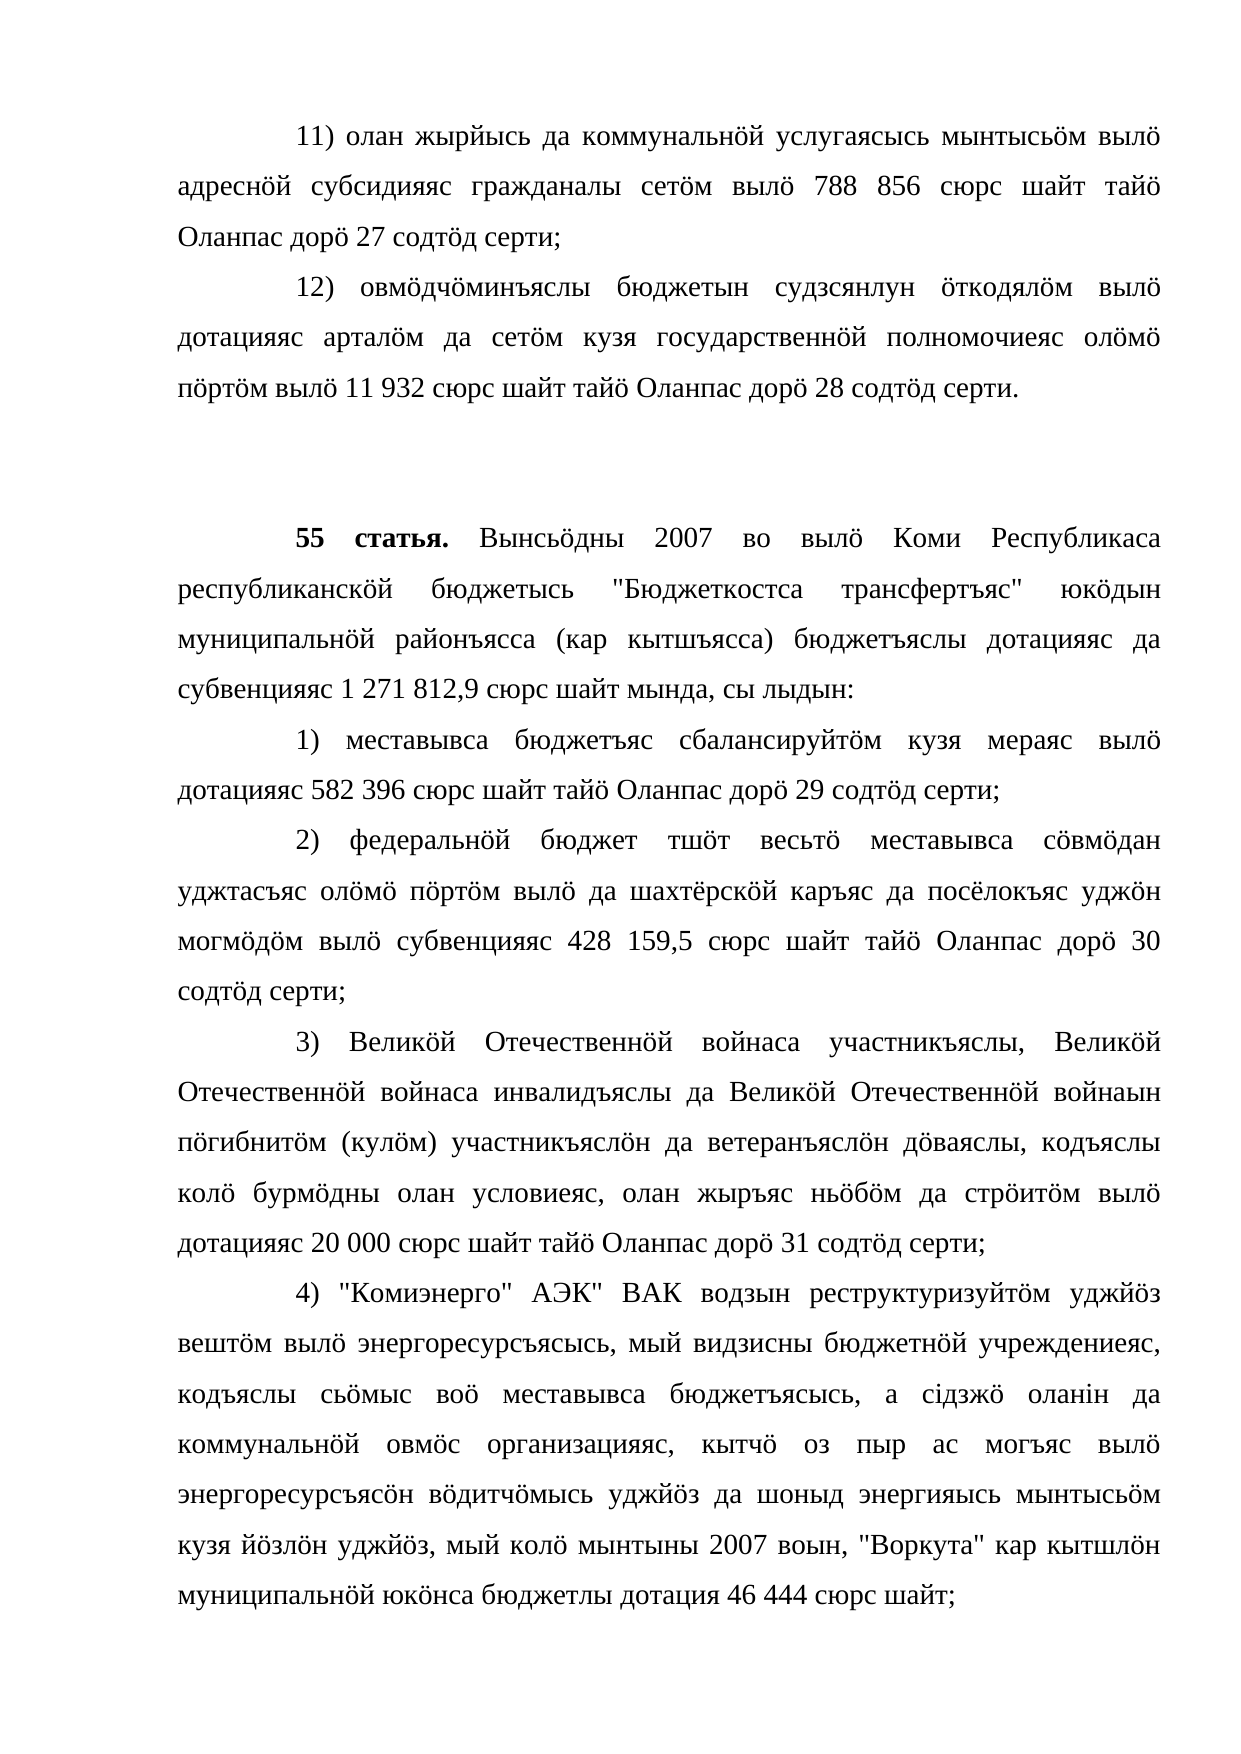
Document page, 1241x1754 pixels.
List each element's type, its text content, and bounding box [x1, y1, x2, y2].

text 12) овмöдчöминъяслы бюджетын судзсянлун öткодялöм вылö дотацияяс арталöм да сетöм кузя государственнöй полномочиеяс олöмö пöртöм вылö 11 932 сюрс шайт тайö Оланпас дорö 28 содтöд серти. [177, 269, 1162, 403]
text 11) олан жырйысь да коммунальнöй услугаясысь мынтысьöм вылö адреснöй субсидияяс гражданалы сетöм вылö 788 856 сюрс шайт тайö Оланпас дорö 27 содтöд серти; [177, 118, 1162, 252]
text 1) меставывса бюджетъяс сбалансируйтöм кузя мераяс вылö дотацияяс 582 396 сюрс шайт тайö Оланпас дорö 29 содтöд серти; [177, 722, 1162, 806]
text 55 статья. Вынсьöдны 2007 во вылö Коми Республикаса республиканскöй бюджетысь "Бюджеткостса трансфертъяс" юкöдын муниципальнöй районъясса (кар кытшъясса) бюджетъяслы дотацияяс да субвенцияяс 1 271 812,9 сюрс шайт мында, сы лыдын: [177, 521, 1162, 705]
text 4) "Комиэнерго" АЭК" ВАК водзын реструктуризуйтöм уджйöз вештöм вылö энергоресурсъясысь, мый видзисны бюджетнöй учреждениеяс, кодъяслы сьöмыс воö меставывса бюджетъясысь, а сiдзжö оланiн да коммунальнöй овмöс организацияяс, кытчö оз пыр ас могъяс вылö энергоресурсъясöн вöдитчöмысь уджйöз да шоныд энергияысь мынтысьöм кузя йöзлöн уджйöз, мый колö мынтыны 2007 воын, "Воркута" кар кытшлöн муниципальнöй юкöнса бюджетлы дотация 46 444 сюрс шайт; [177, 1275, 1162, 1611]
text 3) Великöй Отечественнöй войнаса участникъяслы, Великöй Отечественнöй войнаса инвалидъяслы да Великöй Отечественнöй войнаын пöгибнитöм (кулöм) участникъяслöн да ветеранъяслöн дöваяслы, кодъяслы колö бурмöдны олан условиеяс, олан жыръяс ньöбöм да стрöитöм вылö дотацияяс 20 000 сюрс шайт тайö Оланпас дорö 31 содтöд серти; [177, 1024, 1162, 1258]
text 2) федеральнöй бюджет тшöт весьтö меставывса сöвмöдан уджтасъяс олöмö пöртöм вылö да шахтёрскöй каръяс да посёлокъяс уджöн могмöдöм вылö субвенцияяс 428 159,5 сюрс шайт тайö Оланпас дорö 30 содтöд серти; [177, 822, 1162, 1007]
